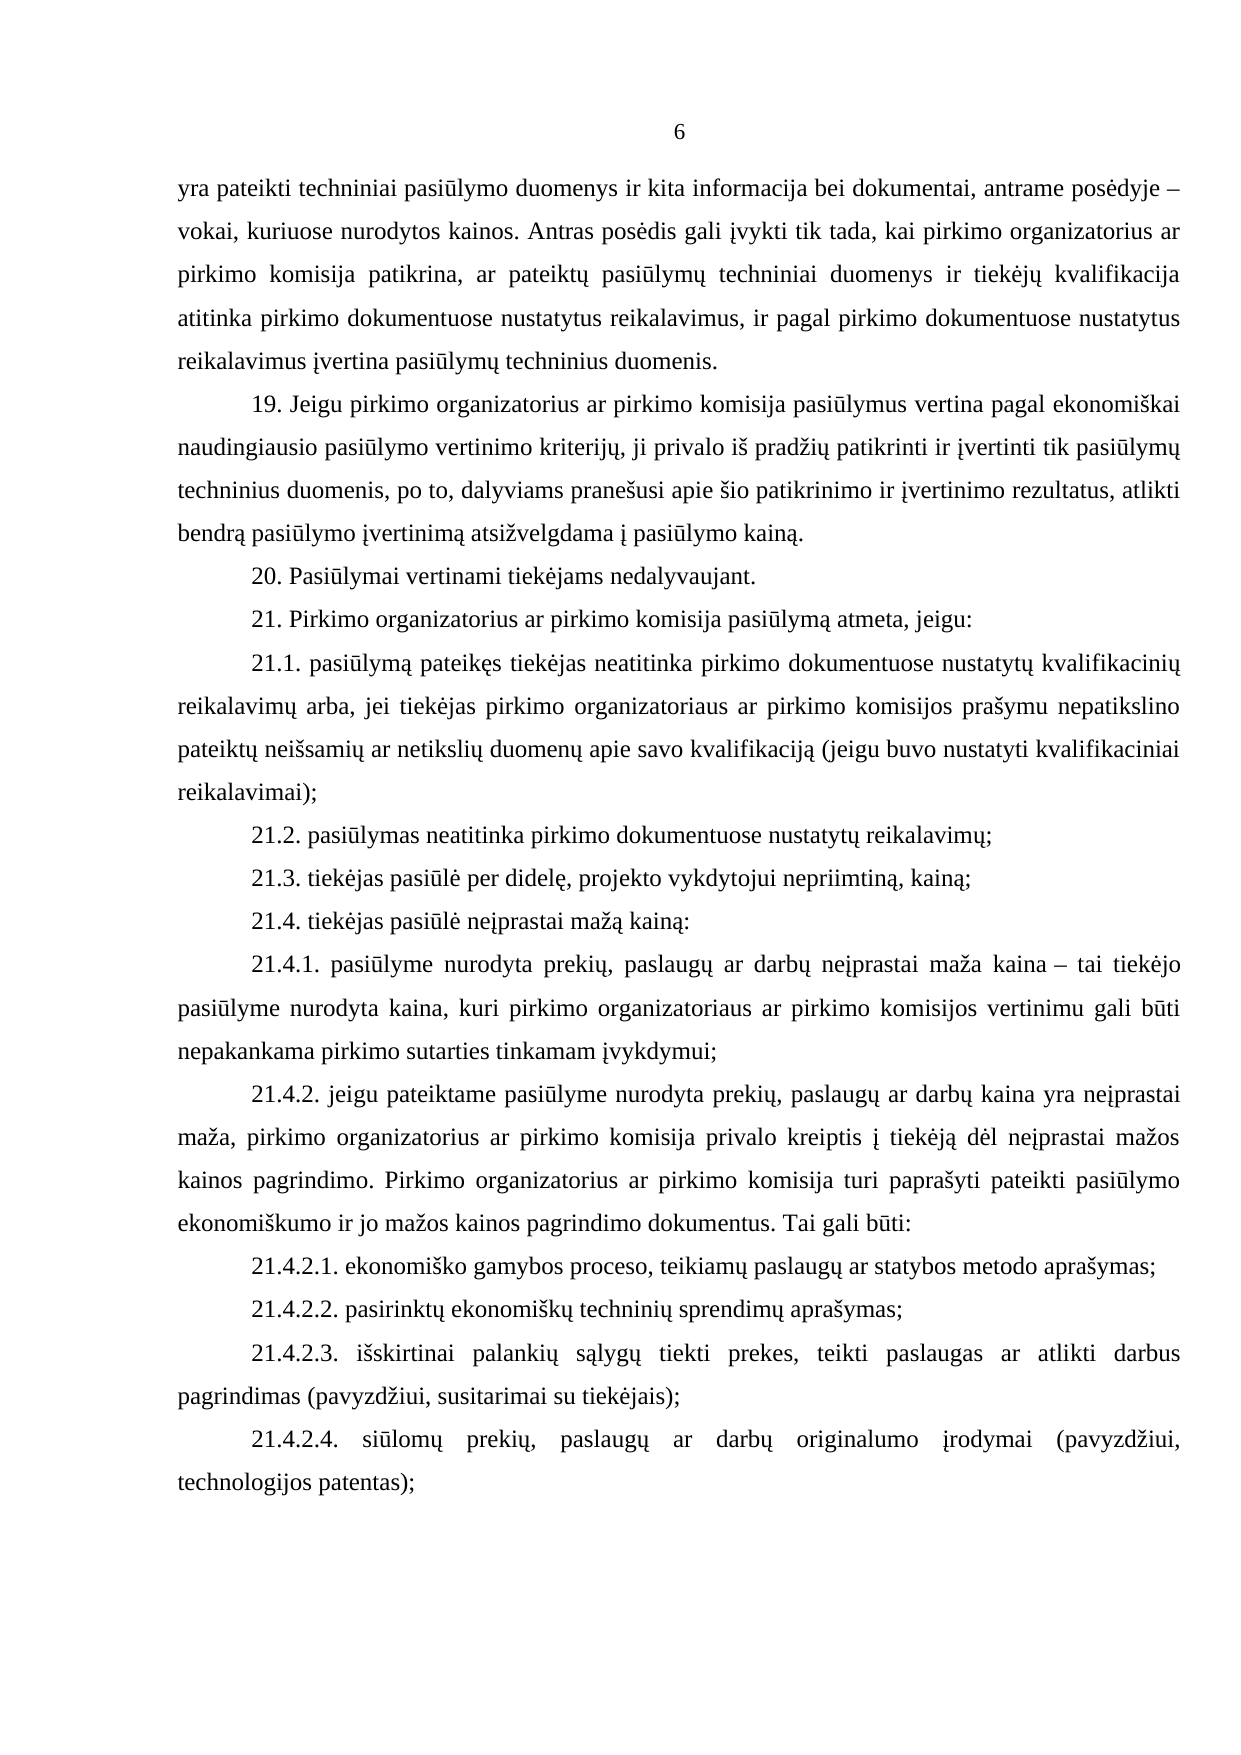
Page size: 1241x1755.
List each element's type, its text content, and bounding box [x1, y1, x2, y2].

text 21.4.2.3. išskirtinai palankių sąlygų tiekti prekes, teikti paslaugas ar atlikti darbus pagrindimas (pavyzdžiui, susitarimai su tiekėjais); [177, 1338, 1181, 1409]
text 19. Jeigu pirkimo organizatorius ar pirkimo komisija pasiūlymus vertina pagal ekonomiškai naudingiausio pasiūlymo vertinimo kriterijų, ji privalo iš pradžių patikrinti ir įvertinti tik pasiūlymų techninius duomenis, po to, dalyviams pranešusi apie šio patikrinimo ir įvertinimo rezultatus, atlikti bendrą pasiūlymo įvertinimą atsižvelgdama į pasiūlymo kainą. [177, 389, 1181, 547]
text 21.4.2.1. ekonomiško gamybos proceso, teikiamų paslaugų ar statybos metodo aprašymas; [177, 1251, 1181, 1280]
text yra pateikti techniniai pasiūlymo duomenys ir kita informacija bei dokumentai, antrame posėdyje – vokai, kuriuose nurodytos kainos. Antras posėdis gali įvykti tik tada, kai pirkimo organizatorius ar pirkimo komisija patikrina, ar pateiktų pasiūlymų techniniai duomenys ir tiekėjų kvalifikacija atitinka pirkimo dokumentuose nustatytus reikalavimus, ir pagal pirkimo dokumentuose nustatytus reikalavimus įvertina pasiūlymų techninius duomenis. [177, 173, 1181, 374]
text 21.1. pasiūlymą pateikęs tiekėjas neatitinka pirkimo dokumentuose nustatytų kvalifikacinių reikalavimų arba, jei tiekėjas pirkimo organizatoriaus ar pirkimo komisijos prašymu nepatikslino pateiktų neišsamių ar netikslių duomenų apie savo kvalifikaciją (jeigu buvo nustatyti kvalifikaciniai reikalavimai); [177, 648, 1181, 806]
text 21.4.1. pasiūlyme nurodyta prekių, paslaugų ar darbų neįprastai maža kaina – tai tiekėjo pasiūlyme nurodyta kaina, kuri pirkimo organizatoriaus ar pirkimo komisijos vertinimu gali būti nepakankama pirkimo sutarties tinkamam įvykdymui; [177, 949, 1181, 1064]
text 21.4.2.4. siūlomų prekių, paslaugų ar darbų originalumo įrodymai (pavyzdžiui, technologijos patentas); [177, 1424, 1181, 1496]
text 21.3. tiekėjas pasiūlė per didelę, projekto vykdytojui nepriimtiną, kainą; [177, 863, 1181, 892]
text 21.2. pasiūlymas neatitinka pirkimo dokumentuose nustatytų reikalavimų; [177, 820, 1181, 849]
text 21.4. tiekėjas pasiūlė neįprastai mažą kainą: [177, 906, 1181, 935]
text 21. Pirkimo organizatorius ar pirkimo komisija pasiūlymą atmeta, jeigu: [177, 604, 1181, 633]
text 21.4.2.2. pasirinktų ekonomiškų techninių sprendimų aprašymas; [177, 1294, 1181, 1323]
text 20. Pasiūlymai vertinami tiekėjams nedalyvaujant. [177, 561, 1181, 590]
text 21.4.2. jeigu pateiktame pasiūlyme nurodyta prekių, paslaugų ar darbų kaina yra neįprastai maža, pirkimo organizatorius ar pirkimo komisija privalo kreiptis į tiekėją dėl neįprastai mažos kainos pagrindimo. Pirkimo organizatorius ar pirkimo komisija turi paprašyti pateikti pasiūlymo ekonomiškumo ir jo mažos kainos pagrindimo dokumentus. Tai gali būti: [177, 1079, 1181, 1237]
